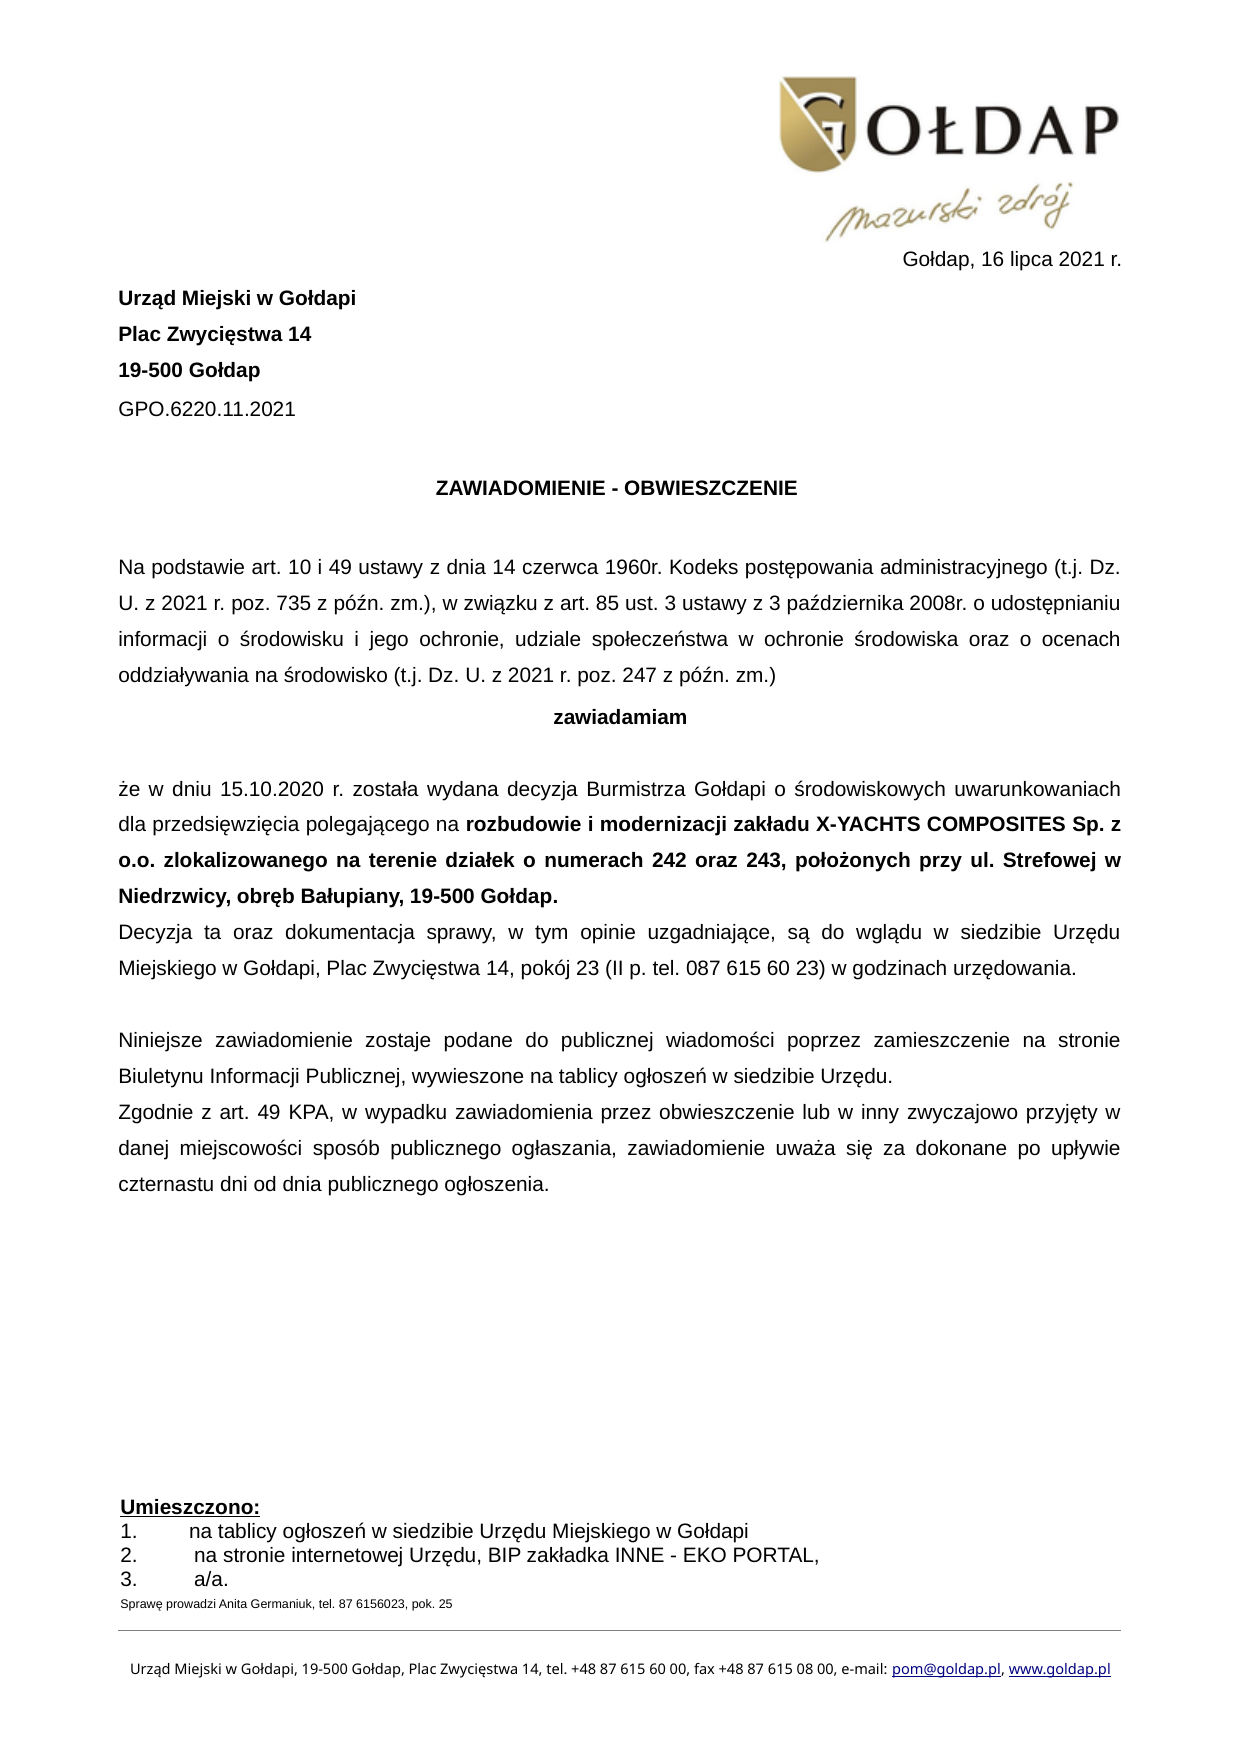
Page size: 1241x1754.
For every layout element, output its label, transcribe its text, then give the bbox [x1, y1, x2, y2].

text Sprawę prowadzi Anita Germaniuk, tel. 87 6156023, pok. 25 [120, 1597, 1122, 1611]
text Plac Zwycięstwa 14 [118, 322, 1122, 346]
text Niniejsze zawiadomienie zostaje podane do publicznej wiadomości poprzez zamieszczenie na stronie Biuletynu Informacji Publicznej, wywieszone na tablicy ogłoszeń w siedzibie Urzędu. [118, 1028, 1122, 1088]
text 3. a/a. [120, 1567, 1122, 1591]
list na tablicy ogłoszeń w siedzibie Urzędu Miejskiego w Gołdapi [120, 1519, 1122, 1543]
text zawiadamiam [118, 704, 1122, 728]
text Umieszczono: [120, 1495, 1122, 1519]
text Urząd Miejski w Gołdapi [118, 286, 1122, 310]
text GPO.6220.11.2021 [118, 397, 1122, 421]
text Na podstawie art. 10 i 49 ustawy z dnia 14 czerwca 1960r. Kodeks postępowania administracyjnego (t.j. Dz. U. z 2021 r. poz. 735 z późn. zm.), w związku z art. 85 ust. 3 ustawy z 3 października 2008r. o udostępnianiu informacji o środowisku i jego ochronie, udziale społeczeństwa w ochronie środowiska oraz o ocenach oddziaływania na środowisko (t.j. Dz. U. z 2021 r. poz. 247 z późn. zm.) [118, 555, 1122, 687]
text 2. na stronie internetowej Urzędu, BIP zakładka INNE - EKO PORTAL, [120, 1543, 1122, 1567]
text 19-500 Gołdap [118, 358, 1122, 382]
text Gołdap, 16 lipca 2021 r. [118, 124, 1122, 271]
text że w dniu 15.10.2020 r. została wydana decyzja Burmistrza Gołdapi o środowiskowych uwarunkowaniach dla przedsięwzięcia polegającego na rozbudowie i modernizacji zakładu X-YACHTS COMPOSITES Sp. z o.o. zlokalizowanego na terenie działek o numerach 242 oraz 243, położonych przy ul. Strefowej w Niedrzwicy, obręb Bałupiany, 19-500 Gołdap. [118, 776, 1122, 908]
text Decyzja ta oraz dokumentacja sprawy, w tym opinie uzgadniające, są do wglądu w siedzibie Urzędu Miejskiego w Gołdapi, Plac Zwycięstwa 14, pokój 23 (II p. tel. 087 615 60 23) w godzinach urzędowania. [118, 920, 1122, 980]
text ZAWIADOMIENIE - OBWIESZCZENIE [118, 476, 1122, 500]
text Zgodnie z art. 49 KPA, w wypadku zawiadomienia przez obwieszczenie lub w inny zwyczajowo przyjęty w danej miejscowości sposób publicznego ogłaszania, zawiadomienie uważa się za dokonane po upływie czternastu dni od dnia publicznego ogłoszenia. [118, 1100, 1122, 1196]
